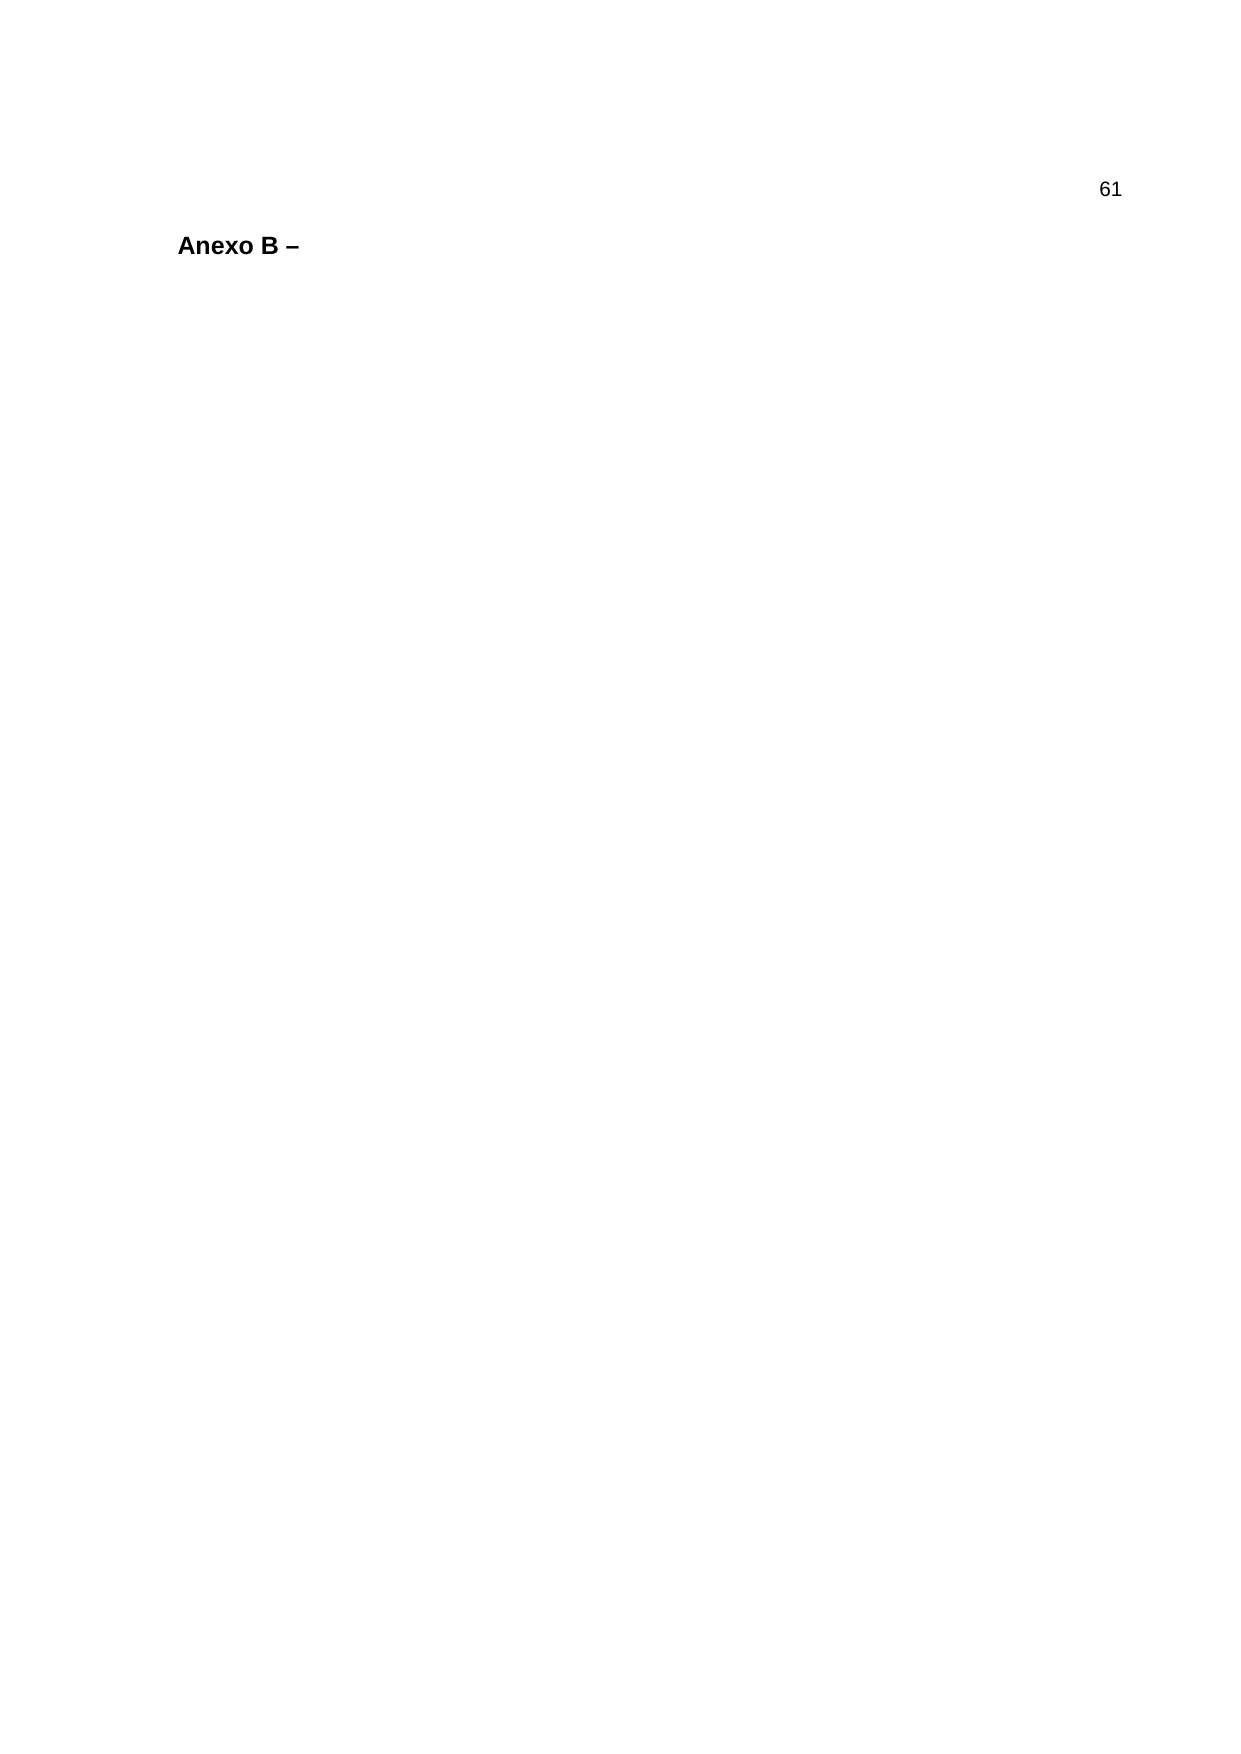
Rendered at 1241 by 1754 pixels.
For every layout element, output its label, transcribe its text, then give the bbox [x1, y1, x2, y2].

table_header [177, 272, 1122, 1453]
text Anexo B – [177, 231, 1122, 259]
